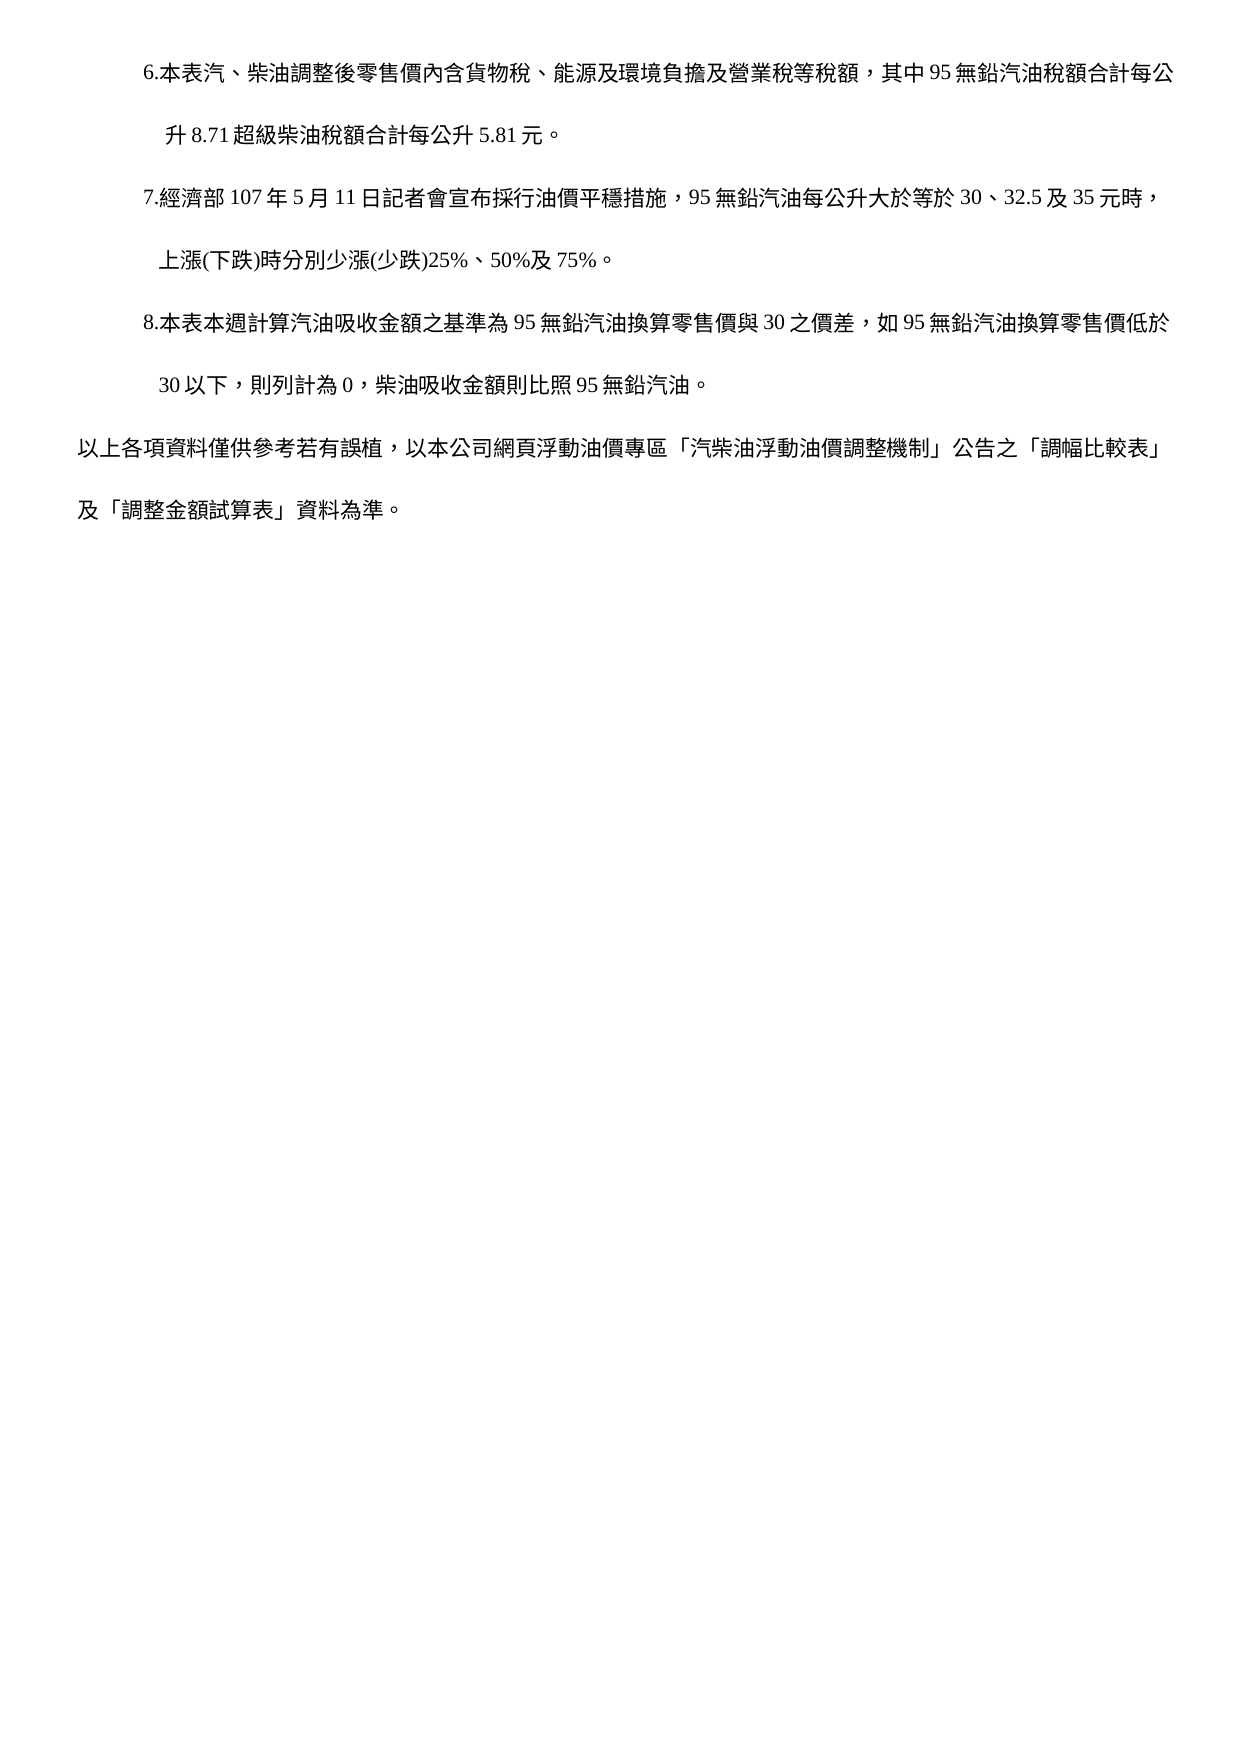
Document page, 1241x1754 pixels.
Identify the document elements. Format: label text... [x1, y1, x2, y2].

text 以上各項資料僅供參考若有誤植，以本公司網頁浮動油價專區「汽柴油浮動油價調整機制」公告之「調幅比較表」及「調整金額試算表」資料為準。 [77, 405, 1175, 530]
text 7.經濟部107年5月11日記者會宣布採行油價平穩措施，95無鉛汽油每公升大於等於30、32.5及35元時，上漲(下跌)時分別少漲(少跌)25%、50%及75%。 [143, 155, 1175, 280]
text 8.本表本週計算汽油吸收金額之基準為95無鉛汽油換算零售價與30之價差，如95無鉛汽油換算零售價低於30以下，則列計為0，柴油吸收金額則比照95無鉛汽油。 [143, 280, 1175, 405]
text 6.本表汽、柴油調整後零售價內含貨物稅、能源及環境負擔及營業稅等稅額，其中95無鉛汽油稅額合計每公升8.71超級柴油稅額合計每公升5.81元。 [143, 30, 1175, 155]
